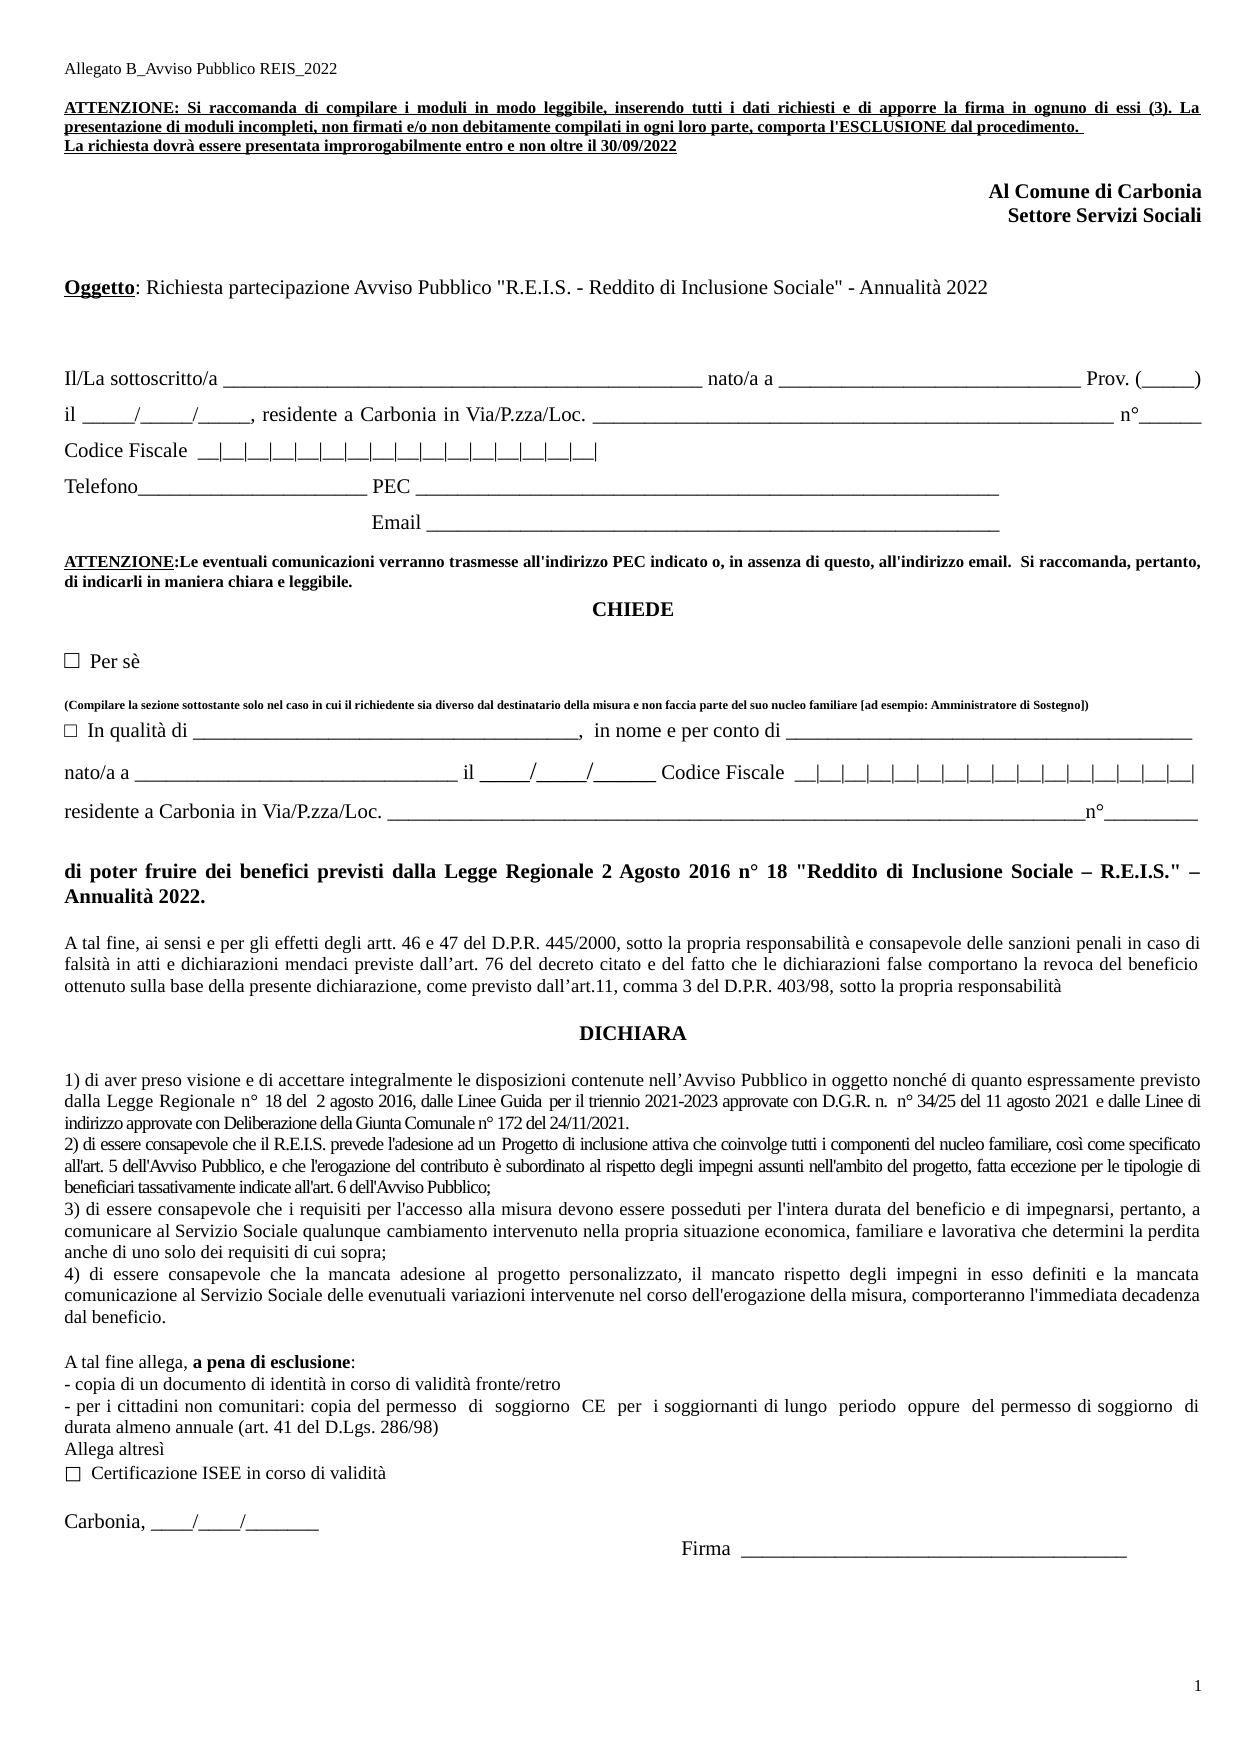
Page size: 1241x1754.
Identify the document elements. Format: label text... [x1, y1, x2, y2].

text Settore Servizi Sociali [64, 203, 1202, 227]
text ATTENZIONE:Le eventuali comunicazioni verranno trasmesse all'indirizzo PEC indicato o, in assenza di questo, all'indirizzo email. Si raccomanda, pertanto, di indicarli in maniera chiara e leggibile. [64, 552, 1202, 591]
list □ In qualità di _____________________________________, in nome e per conto di _______________________________________ nato/a a _______________________________ il ____/____/_____ Codice Fiscale __|__|__|__|__|__|__|__|__|__|__|__|__|__|__|__| [64, 718, 1202, 785]
text Oggetto: Richiesta partecipazione Avviso Pubblico "R.E.I.S. - Reddito di Inclusione Sociale" - Annualità 2022 [64, 275, 1202, 299]
list di poter fruire dei benefici previsti dalla Legge Regionale 2 Agosto 2016 n° 18 "Reddito di Inclusione Sociale – R.E.I.S." – Annualità 2022. [64, 859, 1202, 908]
text Il/La sottoscritto/a ______________________________________________ nato/a a _____________________________ Prov. (_____) il _____/_____/_____, residente a Carbonia in Via/P.zza/Loc. __________________________________________________ n°______ Codice Fiscale __|__|__|__|__|__|__|__|__|__|__|__|__|__|__|__| [64, 366, 1202, 462]
text □ Certificazione ISEE in corso di validità [64, 1459, 1202, 1485]
list □ Per sè [64, 645, 1202, 673]
text Email _______________________________________________________ [64, 510, 1202, 534]
text La richiesta dovrà essere presentata improrogabilmente entro e non oltre il 30/09/2022 [64, 136, 1202, 155]
text DICHIARA [64, 1020, 1202, 1044]
text - per i cittadini non comunitari: copia del permesso di soggiorno CE per i soggiornanti di lungo periodo oppure del permesso di soggiorno di durata almeno annuale (art. 41 del D.Lgs. 286/98) [64, 1394, 1202, 1438]
text Telefono______________________ PEC ________________________________________________________ [64, 474, 1194, 498]
text 1) di aver preso visione e di accettare integralmente le disposizioni contenute nell’Avviso Pubblico in oggetto nonché di quanto espressamente previsto dalla Legge Regionale n° 18 del 2 agosto 2016, dalle Linee Guida per il triennio 2021-2023 approvate con D.G.R. n. n° 34/25 del 11 agosto 2021 e dalle Linee di indirizzo approvate con Deliberazione della Giunta Comunale n° 172 del 24/11/2021. [64, 1068, 1202, 1133]
text 3) di essere consapevole che i requisiti per l'accesso alla misura devono essere posseduti per l'intera durata del beneficio e di impegnarsi, pertanto, a comunicare al Servizio Sociale qualunque cambiamento intervenuto nella propria situazione economica, familiare e lavorativa che determini la perdita anche di uno solo dei requisiti di cui sopra; [64, 1198, 1202, 1263]
text Al Comune di Carbonia [64, 179, 1202, 203]
text 4) di essere consapevole che la mancata adesione al progetto personalizzato, il mancato rispetto degli impegni in esso definiti e la mancata comunicazione al Servizio Sociale delle evenutuali variazioni intervenute nel corso dell'erogazione della misura, comporteranno l'immediata decadenza dal beneficio. [64, 1263, 1202, 1327]
text (Compilare la sezione sottostante solo nel caso in cui il richiedente sia diverso dal destinatario della misura e non faccia parte del suo nucleo familiare [ad esempio: Amministratore di Sostegno]) [64, 697, 1202, 712]
list Firma _____________________________________ [64, 1533, 1202, 1561]
list Carbonia, ____/____/_______ [64, 1509, 1202, 1533]
list CHIEDE [64, 597, 1202, 621]
text A tal fine allega, a pena di esclusione: [64, 1351, 1202, 1373]
text Allegato B_Avviso Pubblico REIS_2022 [64, 59, 1202, 78]
text ATTENZIONE: Si raccomanda di compilare i moduli in modo leggibile, inserendo tutti i dati richiesti e di apporre la firma in ognuno di essi (3). La presentazione di moduli incompleti, non firmati e/o non debitamente compilati in ogni loro parte, comporta l'ESCLUSIONE dal procedimento. [64, 97, 1202, 136]
text - copia di un documento di identità in corso di validità fronte/retro [64, 1373, 1202, 1394]
text 2) di essere consapevole che il R.E.I.S. prevede l'adesione ad un Progetto di inclusione attiva che coinvolge tutti i componenti del nucleo familiare, così come specificato all'art. 5 dell'Avviso Pubblico, e che l'erogazione del contributo è subordinato al rispetto degli impegni assunti nell'ambito del progetto, fatta eccezione per le tipologie di beneficiari tassativamente indicate all'art. 6 dell'Avviso Pubblico; [64, 1133, 1202, 1198]
text A tal fine, ai sensi e per gli effetti degli artt. 46 e 47 del D.P.R. 445/2000, sotto la propria responsabilità e consapevole delle sanzioni penali in caso di falsità in atti e dichiarazioni mendaci previste dall’art. 76 del decreto citato e del fatto che le dichiarazioni false comportano la revoca del beneficio ottenuto sulla base della presente dichiarazione, come previsto dall’art.11, comma 3 del D.P.R. 403/98, sotto la propria responsabilità [64, 932, 1202, 996]
list residente a Carbonia in Via/P.zza/Loc. ___________________________________________________________________n°_________ [64, 799, 1202, 823]
text Allega altresì [64, 1438, 1202, 1459]
